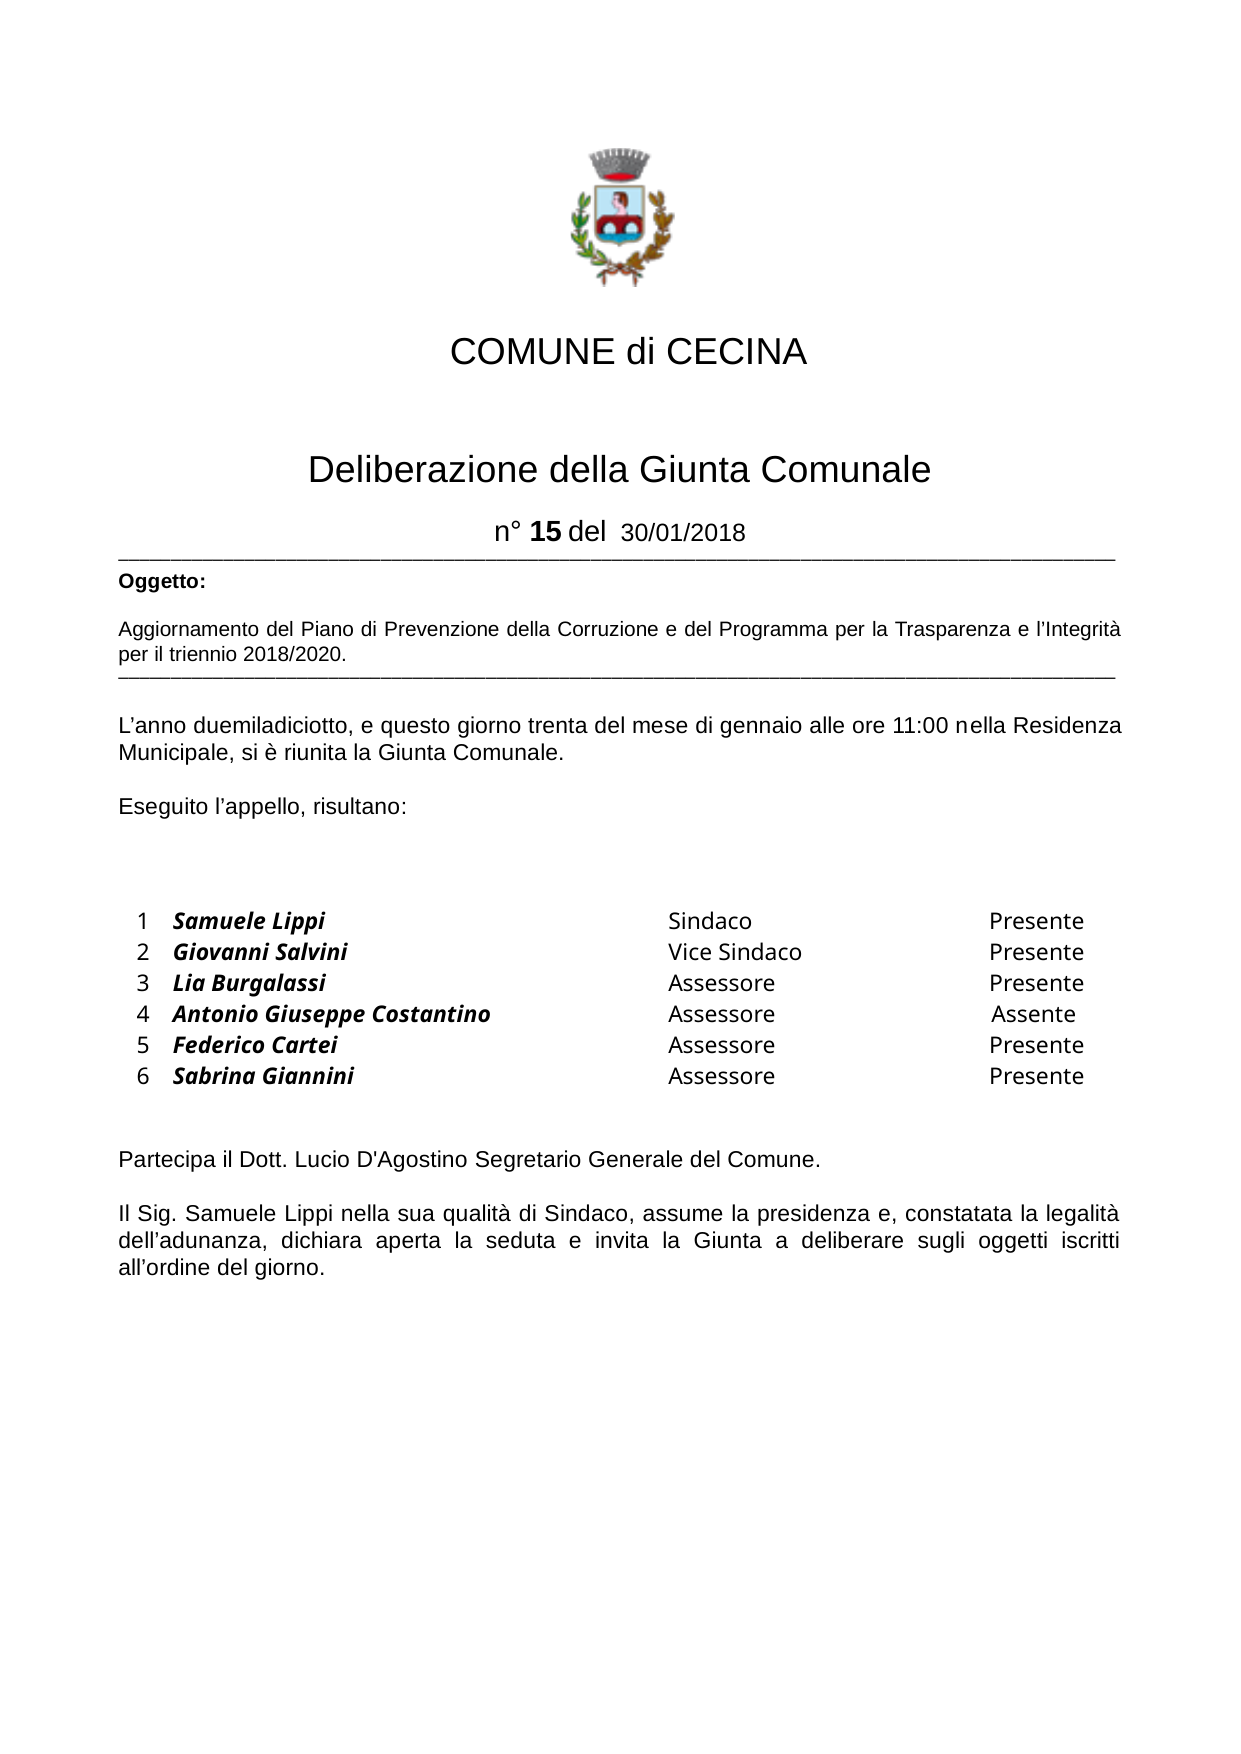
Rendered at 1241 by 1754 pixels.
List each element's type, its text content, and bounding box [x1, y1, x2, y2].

table_header [120, 874, 165, 905]
table_cell Presente [975, 1060, 1098, 1091]
table_cell Assessore [661, 1060, 975, 1091]
table_cell Assessore [661, 998, 975, 1029]
table_cell 3 [120, 967, 165, 998]
table_cell Assessore [661, 1029, 975, 1060]
table_header [901, 148, 1129, 372]
table_cell Federico Cartei [165, 1029, 661, 1060]
text L’anno duemiladiciotto, e questo giorno trenta del mese di gennaio alle ore 11:00 nella Residenza Municipale, si è riunita la Giunta Comunale. [118, 711, 1122, 765]
text Aggiornamento del Piano di Prevenzione della Corruzione e del Programma per la Trasparenza e l’Integrità per il triennio 2018/2020. [118, 617, 1122, 666]
table_cell Assente [975, 998, 1098, 1029]
text ––––––––––––––––––––––––––––––––––––––––––––––––––––––––––––––––––––––––––––––––––––––––––––––– [118, 666, 1122, 687]
text n° 15 del 30/01/2018 [118, 514, 1122, 548]
table_cell 1 [120, 905, 165, 936]
table_cell Antonio Giuseppe Costantino [165, 998, 661, 1029]
table_cell Presente [975, 1029, 1098, 1060]
text Il Sig. Samuele Lippi nella sua qualità di Sindaco, assume la presidenza e, constatata la legalità dell’adunanza, dichiara aperta la seduta e invita la Giunta a deliberare sugli oggetti iscritti all’ordine del giorno. [118, 1199, 1122, 1281]
table_cell Sabrina Giannini [165, 1060, 661, 1091]
table_cell Presente [975, 936, 1098, 967]
table_cell Presente [975, 967, 1098, 998]
table_header COMUNE di CECINA [356, 148, 901, 372]
text Oggetto: [118, 569, 1122, 593]
picture [570, 148, 675, 287]
table_cell 6 [120, 1060, 165, 1091]
table_cell Assessore [661, 967, 975, 998]
table_cell Vice Sindaco [661, 936, 975, 967]
table_cell 5 [120, 1029, 165, 1060]
text Eseguito l’appello, risultano: [118, 792, 1122, 819]
table_cell Giovanni Salvini [165, 936, 661, 967]
table_header [111, 148, 356, 372]
table_cell Sindaco [661, 905, 975, 936]
table_cell 2 [120, 936, 165, 967]
table_cell Presente [975, 905, 1098, 936]
table_header [661, 874, 975, 905]
text Partecipa il Dott. Lucio D'Agostino Segretario Generale del Comune. [118, 1145, 1122, 1172]
table_cell 4 [120, 998, 165, 1029]
table_cell Lia Burgalassi [165, 967, 661, 998]
table_header [165, 874, 661, 905]
table_cell Samuele Lippi [165, 905, 661, 936]
table_header [975, 874, 1098, 905]
subtitle Deliberazione della Giunta Comunale [118, 447, 1122, 490]
text ––––––––––––––––––––––––––––––––––––––––––––––––––––––––––––––––––––––––––––––––––––––––––––––– [118, 548, 1122, 569]
